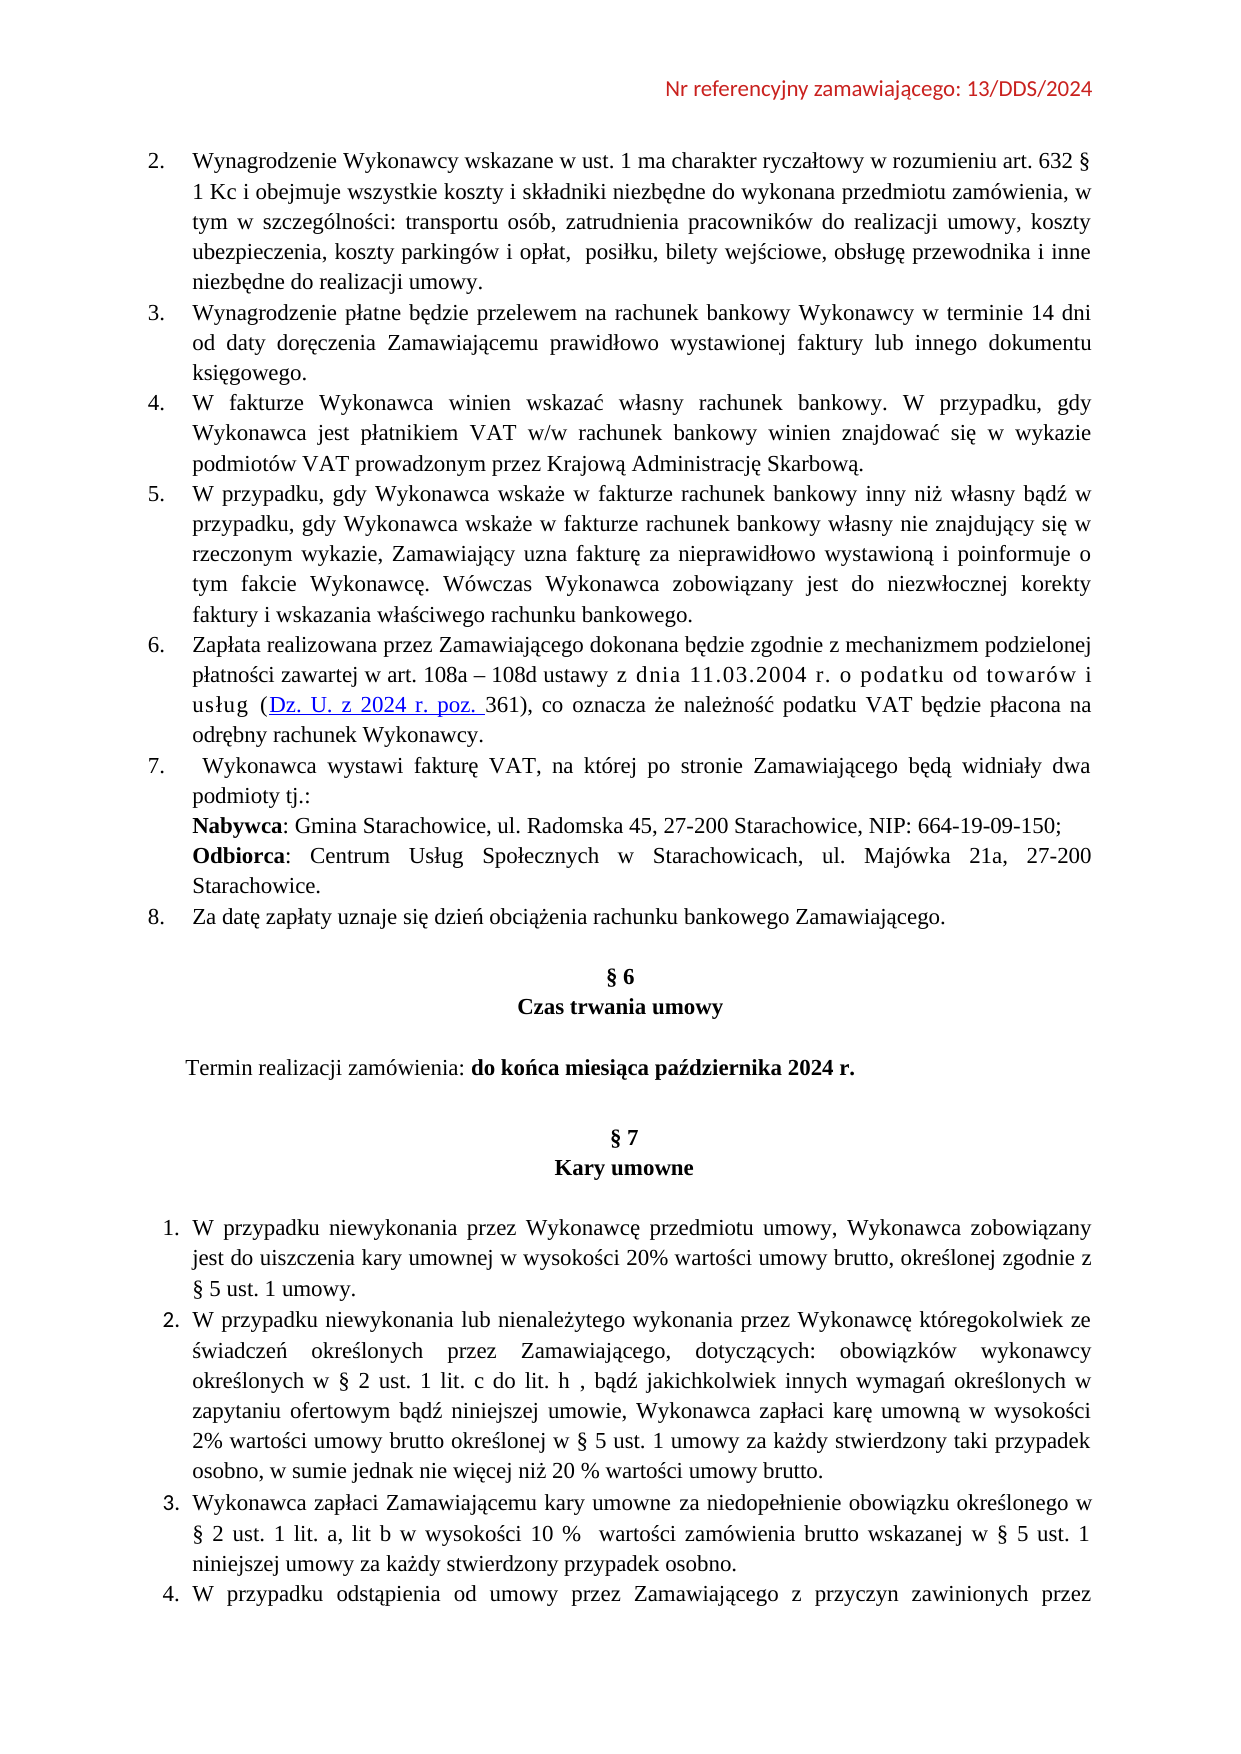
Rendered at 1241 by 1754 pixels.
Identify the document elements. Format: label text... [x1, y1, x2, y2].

list W fakturze Wykonawca winien wskazać własny rachunek bankowy. W przypadku, gdy Wykonawca jest płatnikiem VAT w/w rachunek bankowy winien znajdować się w wykazie podmiotów VAT prowadzonym przez Krajową Administrację Skarbową. [148, 389, 1093, 476]
list Za datę zapłaty uznaje się dzień obciążenia rachunku bankowego Zamawiającego. [148, 903, 1093, 929]
text Nabywca: Gmina Starachowice, ul. Radomska 45, 27-200 Starachowice, NIP: 664-19-09-150; [192, 812, 1093, 838]
text Czas trwania umowy [148, 993, 1093, 1020]
text Termin realizacji zamówienia: do końca miesiąca października 2024 r. [185, 1054, 1093, 1080]
list W przypadku niewykonania lub nienależytego wykonania przez Wykonawcę któregokolwiek ze świadczeń określonych przez Zamawiającego, dotyczących: obowiązków wykonawcy określonych w § 2 ust. 1 lit. c do lit. h , bądź jakichkolwiek innych wymagań określonych w zapytaniu ofertowym bądź niniejszej umowie, Wykonawca zapłaci karę umowną w wysokości 2% wartości umowy brutto określonej w § 5 ust. 1 umowy za każdy stwierdzony taki przypadek osobno, w sumie jednak nie więcej niż 20 % wartości umowy brutto. [162, 1305, 1093, 1484]
list W przypadku, gdy Wykonawca wskaże w fakturze rachunek bankowy inny niż własny bądź w przypadku, gdy Wykonawca wskaże w fakturze rachunek bankowy własny nie znajdujący się w rzeczonym wykazie, Zamawiający uzna fakturę za nieprawidłowo wystawioną i poinformuje o tym fakcie Wykonawcę. Wówczas Wykonawca zobowiązany jest do niezwłocznej korekty faktury i wskazania właściwego rachunku bankowego. [148, 480, 1093, 627]
text § 7 [155, 1123, 1093, 1150]
list Wykonawca wystawi fakturę VAT, na której po stronie Zamawiającego będą widniały dwa podmioty tj.: [148, 752, 1093, 808]
list Wynagrodzenie płatne będzie przelewem na rachunek bankowy Wykonawcy w terminie 14 dni od daty doręczenia Zamawiającemu prawidłowo wystawionej faktury lub innego dokumentu księgowego. [148, 299, 1093, 385]
text Kary umowne [155, 1154, 1093, 1180]
list Zapłata realizowana przez Zamawiającego dokonana będzie zgodnie z mechanizmem podzielonej płatności zawartej w art. 108a – 108d ustawy z dnia 11.03.2004 r. o podatku od towarów i usług (Dz. U. z 2024 r. poz. 361), co oznacza że należność podatku VAT będzie płacona na odrębny rachunek Wykonawcy. [148, 631, 1093, 748]
text § 6 [148, 963, 1093, 989]
list Wykonawca zapłaci Zamawiającemu kary umowne za niedopełnienie obowiązku określonego w § 2 ust. 1 lit. a, lit b w wysokości 10 % wartości zamówienia brutto wskazanej w § 5 ust. 1 niniejszej umowy za każdy stwierdzony przypadek osobno. [162, 1488, 1093, 1576]
list Wynagrodzenie Wykonawcy wskazane w ust. 1 ma charakter ryczałtowy w rozumieniu art. 632 § 1 Kc i obejmuje wszystkie koszty i składniki niezbędne do wykonana przedmiotu zamówienia, w tym w szczególności: transportu osób, zatrudnienia pracowników do realizacji umowy, koszty ubezpieczenia, koszty parkingów i opłat, posiłku, bilety wejściowe, obsługę przewodnika i inne niezbędne do realizacji umowy. [148, 148, 1093, 295]
text Odbiorca: Centrum Usług Społecznych w Starachowicach, ul. Majówka 21a, 27-200 Starachowice. [192, 842, 1093, 899]
list W przypadku niewykonania przez Wykonawcę przedmiotu umowy, Wykonawca zobowiązany jest do uiszczenia kary umownej w wysokości 20% wartości umowy brutto, określonej zgodnie z § 5 ust. 1 umowy. [162, 1214, 1093, 1301]
list W przypadku odstąpienia od umowy przez Zamawiającego z przyczyn zawinionych przez [162, 1580, 1093, 1606]
